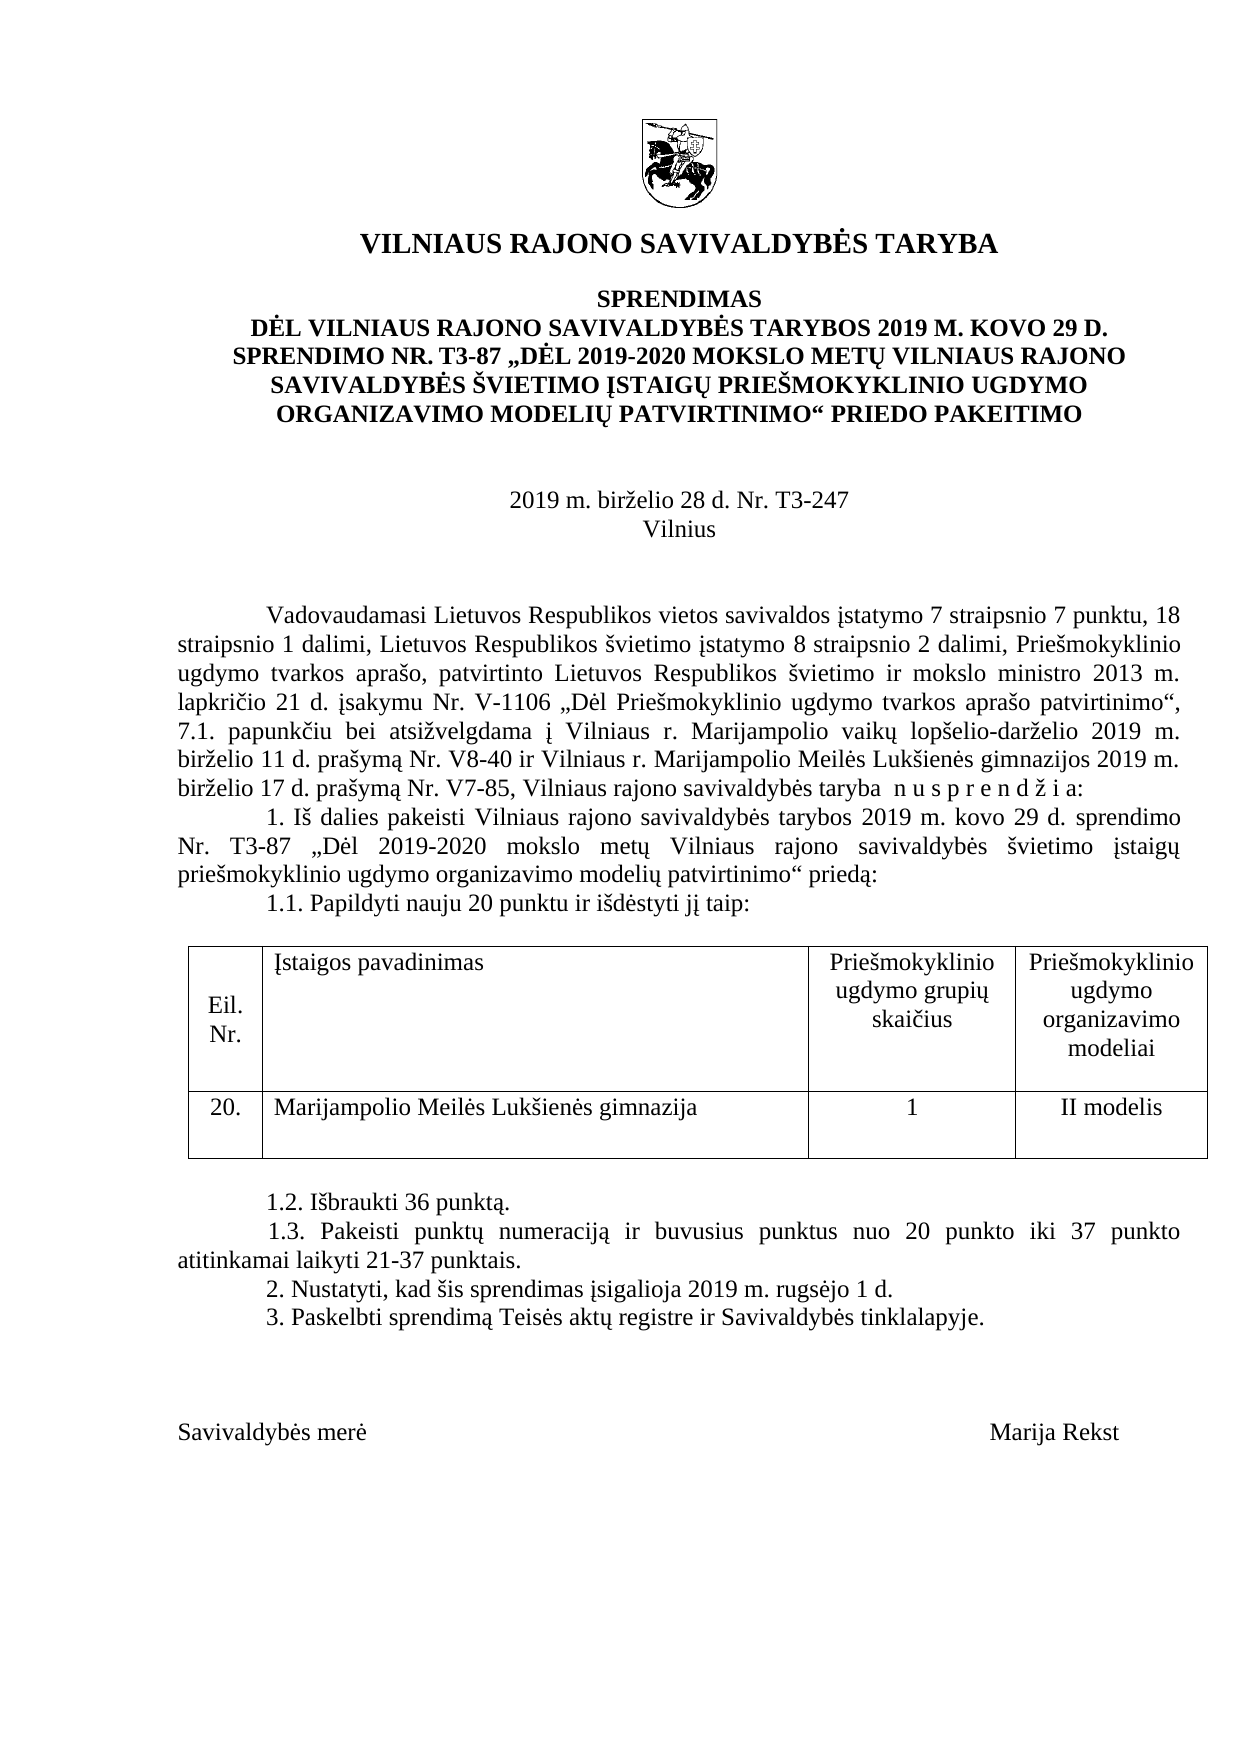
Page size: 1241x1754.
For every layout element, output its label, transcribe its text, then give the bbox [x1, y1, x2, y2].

text 1.2. Išbraukti 36 punktą. [266, 1187, 1181, 1216]
table_header Priešmokyklinio ugdymo organizavimo modeliai [1016, 947, 1207, 1091]
table_header Eil. Nr. [189, 947, 262, 1091]
text SPRENDIMAS [177, 284, 1181, 313]
table_cell Marijampolio Meilės Lukšienės gimnazija [263, 1092, 808, 1158]
table_header Įstaigos pavadinimas [263, 947, 808, 1091]
text DĖL VILNIAUS RAJONO SAVIVALDYBĖS TARYBOS 2019 M. KOVO 29 D. SPRENDIMO NR. T3-87 „DĖL 2019-2020 MOKSLO METŲ VILNIAUS RAJONO SAVIVALDYBĖS ŠVIETIMO ĮSTAIGŲ PRIEŠMOKYKLINIO UGDYMO ORGANIZAVIMO MODELIŲ PATVIRTINIMO“ PRIEDO PAKEITIMO [177, 313, 1181, 428]
table_cell 20. [189, 1092, 262, 1158]
text 2. Nustatyti, kad šis sprendimas įsigalioja 2019 m. rugsėjo 1 d. [177, 1274, 1181, 1302]
text 1. Iš dalies pakeisti Vilniaus rajono savivaldybės tarybos 2019 m. kovo 29 d. sprendimo Nr. T3-87 „Dėl 2019-2020 mokslo metų Vilniaus rajono savivaldybės švietimo įstaigų priešmokyklinio ugdymo organizavimo modelių patvirtinimo“ priedą: [177, 802, 1181, 888]
text Vilnius [177, 514, 1181, 543]
text 2019 m. birželio 28 d. Nr. T3-247 [177, 486, 1181, 514]
table_cell II modelis [1016, 1092, 1207, 1158]
text Vadovaudamasi Lietuvos Respublikos vietos savivaldos įstatymo 7 straipsnio 7 punktu, 18 straipsnio 1 dalimi, Lietuvos Respublikos švietimo įstatymo 8 straipsnio 2 dalimi, Priešmokyklinio ugdymo tvarkos aprašo, patvirtinto Lietuvos Respublikos švietimo ir mokslo ministro 2013 m. lapkričio 21 d. įsakymu Nr. V-1106 „Dėl Priešmokyklinio ugdymo tvarkos aprašo patvirtinimo“, 7.1. papunkčiu bei atsižvelgdama į Vilniaus r. Marijampolio vaikų lopšelio-darželio 2019 m. birželio 11 d. prašymą Nr. V8-40 ir Vilniaus r. Marijampolio Meilės Lukšienės gimnazijos 2019 m. birželio 17 d. prašymą Nr. V7-85, Vilniaus rajono savivaldybės taryba n u s p r e n d ž i a: [177, 601, 1181, 802]
text Savivaldybės merė Marija Rekst [177, 1417, 1181, 1446]
text 1.3. Pakeisti punktų numeraciją ir buvusius punktus nuo 20 punkto iki 37 punkto atitinkamai laikyti 21-37 punktais. [177, 1216, 1181, 1274]
text 1.1. Papildyti nauju 20 punktu ir išdėstyti jį taip: [266, 888, 1181, 917]
text VILNIAUS RAJONO SAVIVALDYBĖS TARYBA [177, 226, 1181, 260]
table_cell 1 [809, 1092, 1015, 1158]
text 3. Paskelbti sprendimą Teisės aktų registre ir Savivaldybės tinklalapyje. [266, 1302, 1181, 1331]
table_header Priešmokyklinio ugdymo grupių skaičius [809, 947, 1015, 1091]
